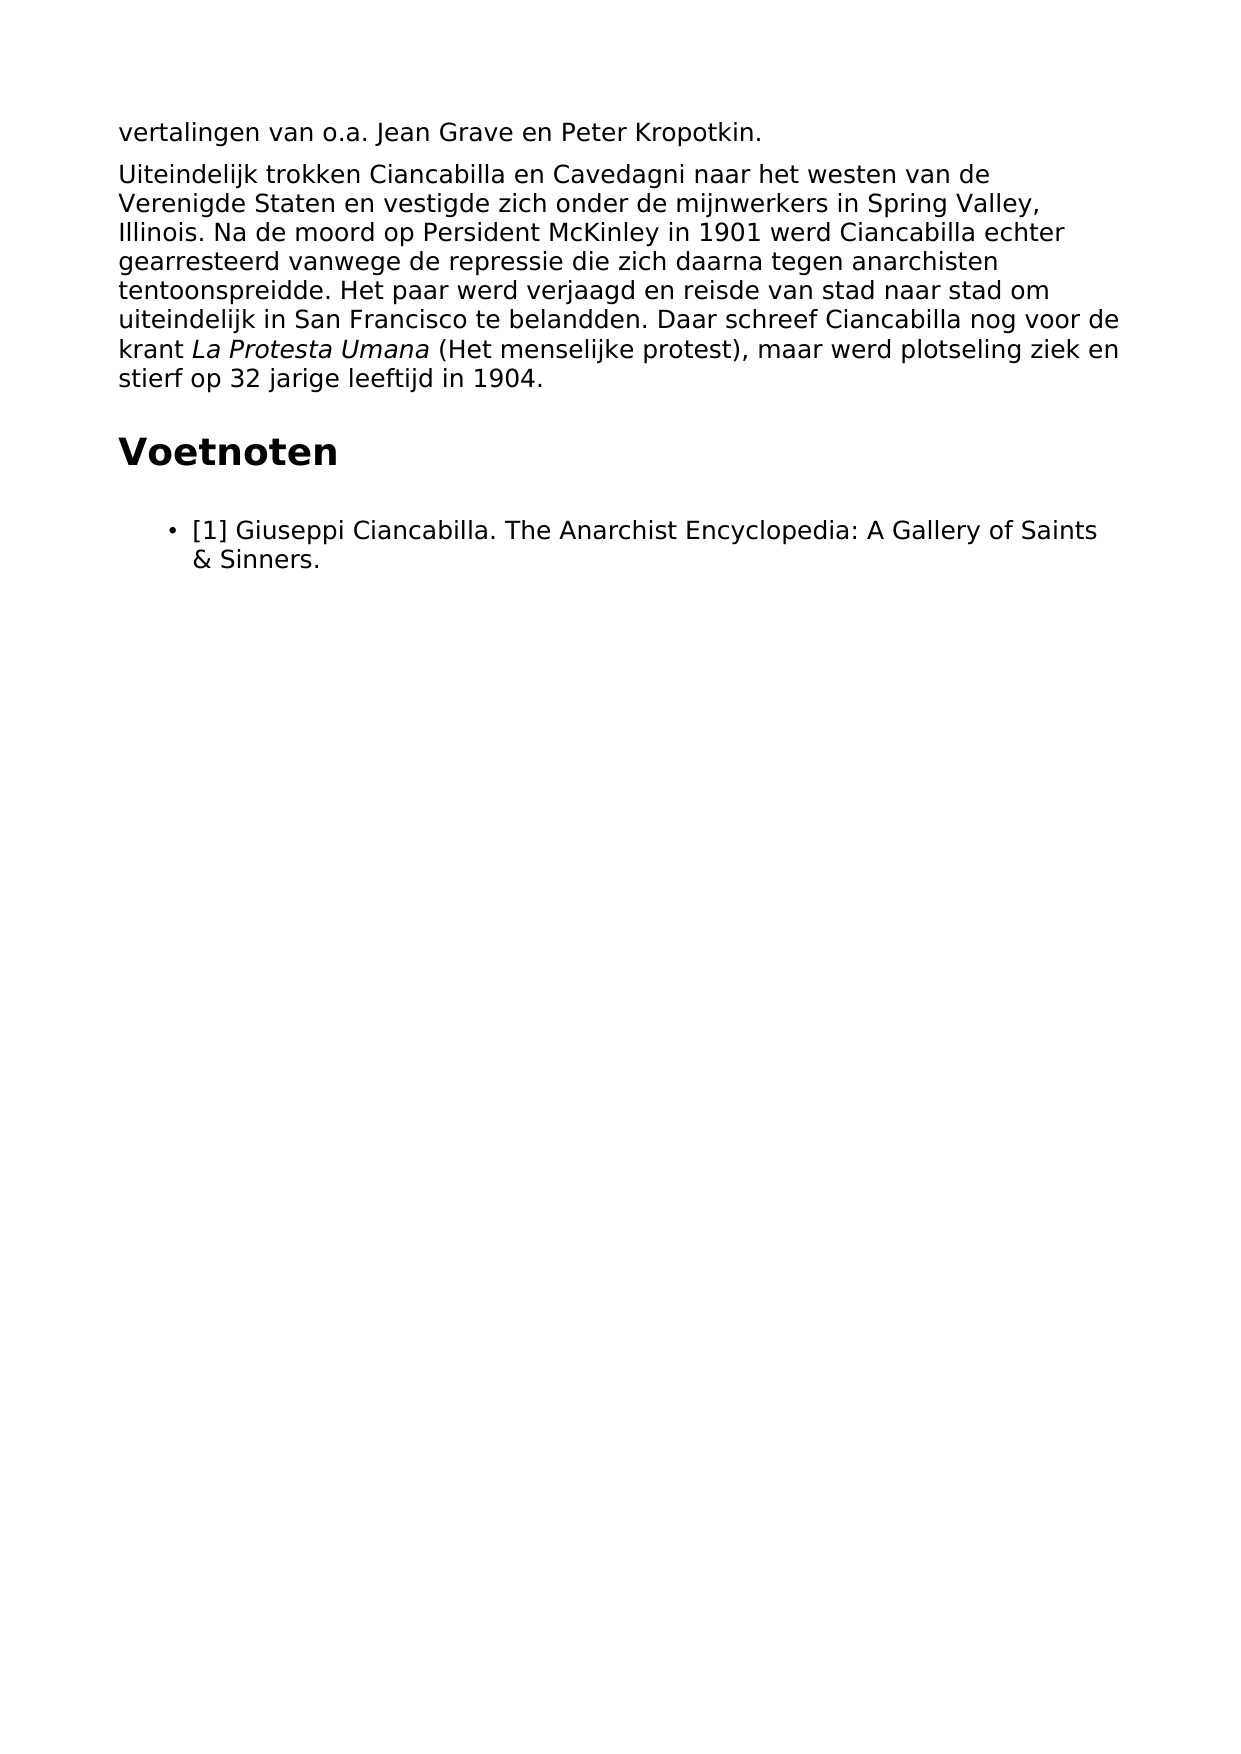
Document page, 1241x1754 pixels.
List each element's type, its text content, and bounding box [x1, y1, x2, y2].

list [1] Giuseppi Ciancabilla. The Anarchist Encyclopedia: A Gallery of Saints & Sinners. [177, 516, 1122, 574]
text Uiteindelijk trokken Ciancabilla en Cavedagni naar het westen van de Verenigde Staten en vestigde zich onder de mijnwerkers in Spring Valley, Illinois. Na de moord op Persident McKinley in 1901 werd Ciancabilla echter gearresteerd vanwege de repressie die zich daarna tegen anarchisten tentoonspreidde. Het paar werd verjaagd en reisde van stad naar stad om uiteindelijk in San Francisco te belandden. Daar schreef Ciancabilla nog voor de krant La Protesta Umana (Het menselijke protest), maar werd plotseling ziek en stierf op 32 jarige leeftijd in 1904. [118, 160, 1122, 393]
text vertalingen van o.a. Jean Grave en Peter Kropotkin. [118, 118, 1122, 147]
subtitle Voetnoten [118, 431, 1122, 474]
